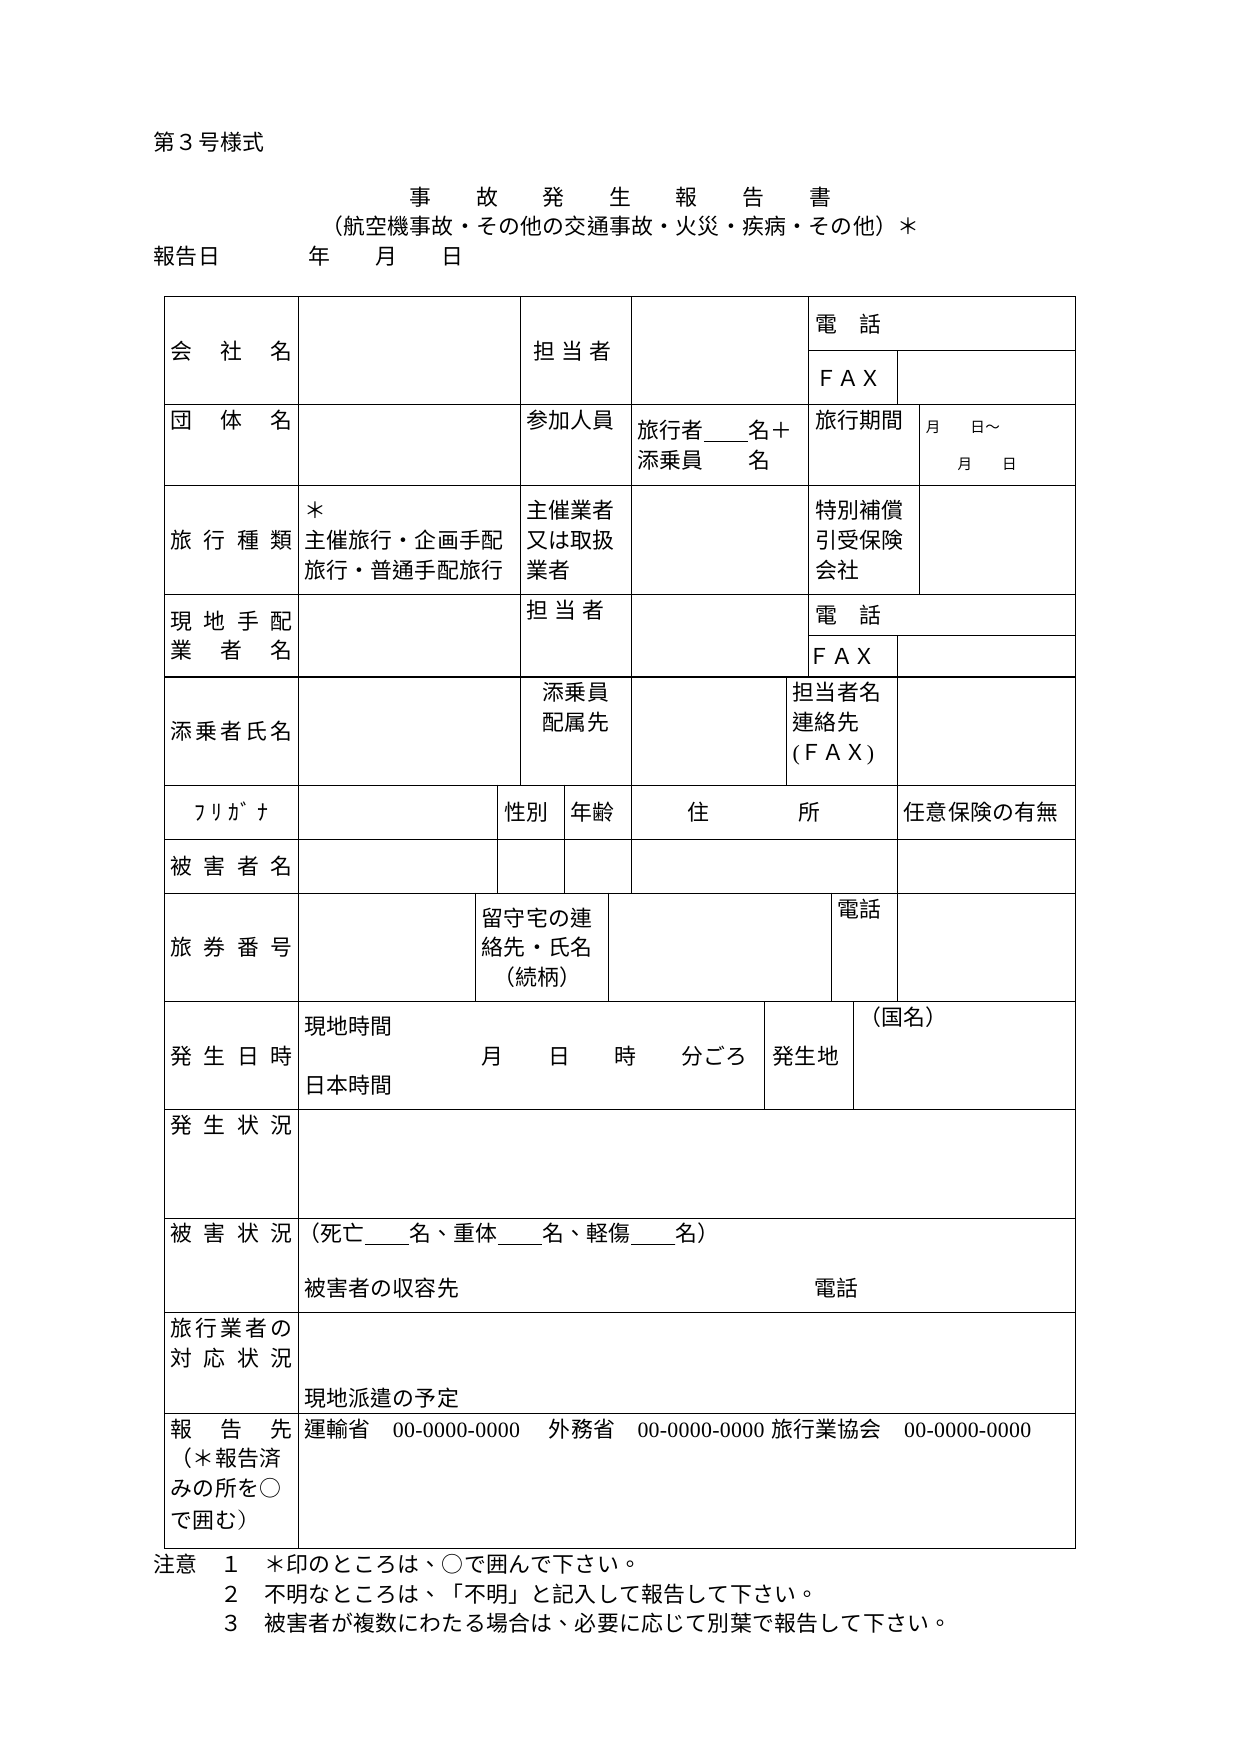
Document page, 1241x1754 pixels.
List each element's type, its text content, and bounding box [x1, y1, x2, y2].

table_cell ＦＡＸ [809, 636, 897, 676]
text 注意 １ ＊印のところは、○で囲んで下さい。 [153, 1549, 1087, 1578]
table_cell 現地時間 月 日 時 分ごろ 日本時間 [299, 1002, 764, 1109]
table_cell [609, 894, 831, 1001]
table_cell 現地派遣の予定 [299, 1313, 1075, 1412]
table_cell 現地手配 業 者 名 [165, 595, 298, 676]
table_cell 発生日時 [165, 1002, 298, 1109]
table_cell [898, 636, 1075, 676]
table_cell [299, 1110, 1075, 1217]
table_cell 被害状況 [165, 1219, 298, 1312]
table_cell [299, 595, 520, 676]
table_cell [632, 840, 897, 893]
table_cell 電話 [832, 894, 897, 1001]
table_cell 旅行業者の 対応状況 [165, 1313, 298, 1412]
table_header 電 話 [809, 595, 897, 635]
table_header [632, 297, 808, 404]
text ２ 不明なところは、「不明」と記入して報告して下さい。 [153, 1578, 1087, 1608]
table_cell [898, 678, 1075, 784]
table_cell 参加人員 [521, 405, 631, 485]
table_header 会 社 名 [165, 297, 298, 404]
text ３ 被害者が複数にわたる場合は、必要に応じて別葉で報告して下さい。 [153, 1608, 1087, 1638]
table_cell ＦＡＸ [809, 351, 897, 404]
table_cell [299, 840, 497, 893]
table_cell 旅行期間 [809, 405, 919, 485]
table_cell [565, 840, 631, 893]
table_header [299, 297, 520, 404]
table_cell [632, 486, 808, 594]
text 報告日 年 月 日 [153, 241, 1087, 271]
table_header [898, 297, 1075, 350]
table_cell 性別 [498, 786, 564, 839]
table_cell 担 当 者 [521, 595, 631, 676]
table_cell [632, 678, 786, 784]
table_cell 担当者名 連絡先 (ＦＡＸ) [787, 678, 897, 784]
table_cell （死亡 名、重体 名、軽傷 名） 被害者の収容先 電話 [299, 1219, 1075, 1312]
table_header 担 当 者 [521, 297, 631, 404]
table_cell [898, 894, 1075, 1001]
table_cell 年齢 [565, 786, 631, 839]
table_cell 主催業者又は取扱業者 [521, 486, 631, 594]
text （航空機事故・その他の交通事故・火災・疾病・その他）＊ [153, 211, 1087, 241]
table_header 電 話 [809, 297, 897, 350]
table_cell 留守宅の連絡先・氏名 （続柄） [476, 894, 608, 1001]
table_cell [898, 351, 1075, 404]
table_cell [632, 595, 808, 676]
table_cell 添乗員 配属先 [521, 678, 631, 784]
table_cell ﾌ ﾘ ｶﾞ ﾅ [165, 786, 298, 839]
table_header [898, 595, 1075, 635]
table_cell 旅券番号 [165, 894, 298, 1001]
table_cell 旅行種類 [165, 486, 298, 594]
table_cell 被害者名 [165, 840, 298, 893]
table_cell [920, 486, 1075, 594]
table_cell [299, 786, 497, 839]
table_cell 任意保険の有無 [898, 786, 1075, 839]
table_cell [498, 840, 564, 893]
table_cell [898, 840, 1075, 893]
table_cell 運輸省 00-0000-0000 外務省 00-0000-0000 旅行業協会 00-0000-0000 [299, 1414, 1075, 1548]
table_cell [299, 894, 475, 1001]
table_cell 月 日～ 月 日 [920, 405, 1075, 485]
table_cell 発生状況 [165, 1110, 298, 1217]
table_cell ＊ 主催旅行・企画手配旅行・普通手配旅行 [299, 486, 520, 594]
table_cell [299, 405, 520, 485]
table_cell 報 告 先 （＊報告済みの所を○で囲む） [165, 1414, 298, 1548]
table_cell 団 体 名 [165, 405, 298, 485]
table_cell 住 所 [632, 786, 897, 839]
table_cell 特別補償引受保険会社 [809, 486, 919, 594]
table_cell 添乗者氏名 [165, 678, 298, 784]
text 事 故 発 生 報 告 書 [153, 181, 1087, 211]
text 第３号様式 [153, 126, 1087, 156]
table_cell 発生地 [765, 1002, 853, 1109]
table_cell 旅行者 名＋ 添乗員 名 [632, 405, 808, 485]
table_cell [299, 678, 520, 784]
table_cell （国名） [854, 1002, 1075, 1109]
